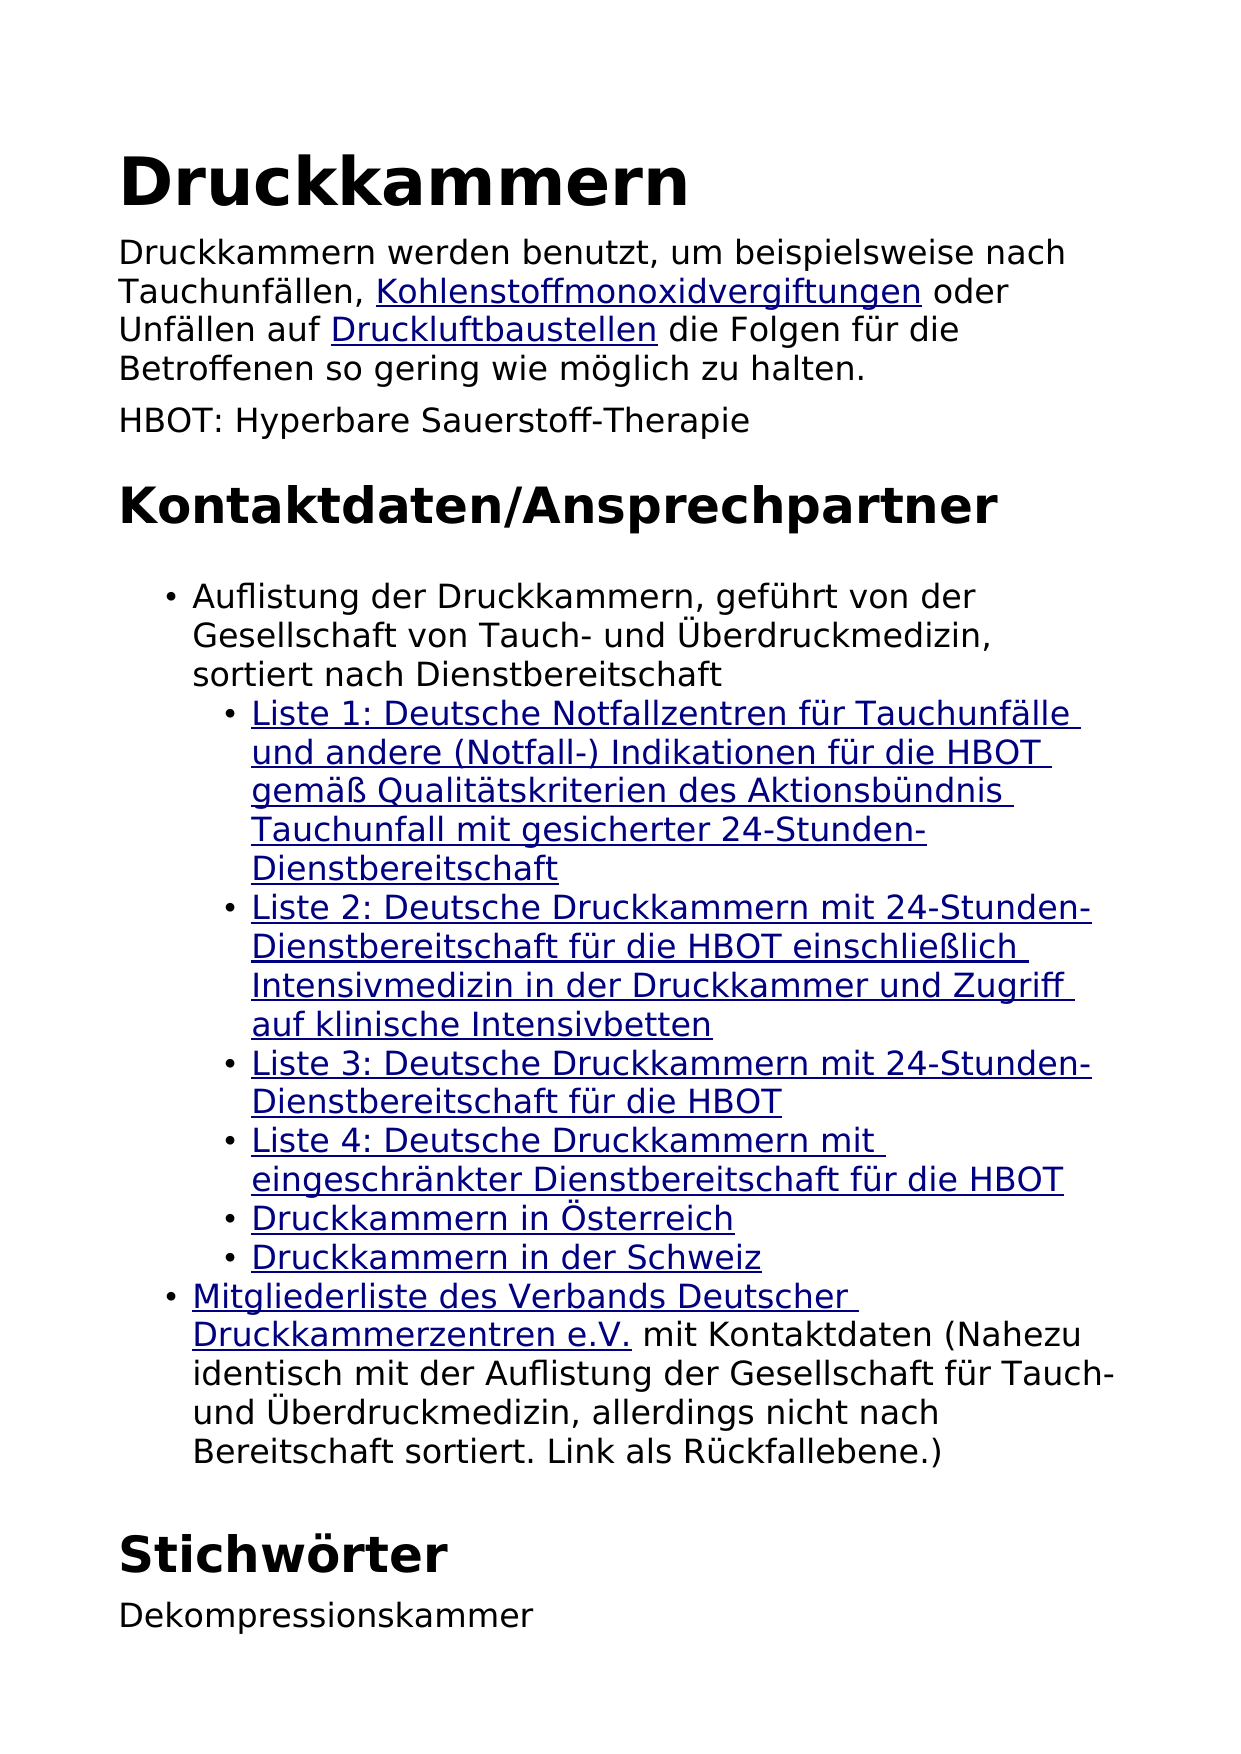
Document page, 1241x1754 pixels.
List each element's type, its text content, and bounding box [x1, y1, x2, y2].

list Mitgliederliste des Verbands Deutscher Druckkammerzentren e.V. mit Kontaktdaten (Nahezu identisch mit der Auflistung der Gesellschaft für Tauch- und Überdruckmedizin, allerdings nicht nach Bereitschaft sortiert. Link als Rückfallebene.) [177, 1277, 1122, 1471]
list Druckkammern in Österreich [236, 1199, 1122, 1238]
subtitle Kontaktdaten/Ansprechpartner [118, 477, 1122, 536]
subtitle Druckkammern [118, 143, 1122, 221]
text Druckkammern werden benutzt, um beispielsweise nach Tauchunfällen, Kohlenstoffmonoxidvergiftungen oder Unfällen auf Druckluftbaustellen die Folgen für die Betroffenen so gering wie möglich zu halten. [118, 233, 1122, 389]
list Liste 4: Deutsche Druckkammern mit eingeschränkter Dienstbereitschaft für die HBOT [236, 1122, 1122, 1199]
text HBOT: Hyperbare Sauerstoff-Therapie [118, 401, 1122, 440]
list Liste 2: Deutsche Druckkammern mit 24-Stunden-Dienstbereitschaft für die HBOT einschließlich Intensivmedizin in der Druckkammer und Zugriff auf klinische Intensivbetten [236, 888, 1122, 1044]
list Liste 3: Deutsche Druckkammern mit 24-Stunden-Dienstbereitschaft für die HBOT [236, 1044, 1122, 1122]
list Auflistung der Druckkammern, geführt von der Gesellschaft von Tauch- und Überdruckmedizin, sortiert nach Dienstbereitschaft [177, 578, 1122, 694]
list Druckkammern in der Schweiz [236, 1238, 1122, 1277]
text Dekompressionskammer [118, 1597, 1122, 1635]
list Liste 1: Deutsche Notfallzentren für Tauchunfälle und andere (Notfall-) Indikationen für die HBOT gemäß Qualitätskriterien des Aktionsbündnis Tauchunfall mit gesicherter 24-Stunden-Dienstbereitschaft [236, 694, 1122, 888]
subtitle Stichwörter [118, 1526, 1122, 1584]
